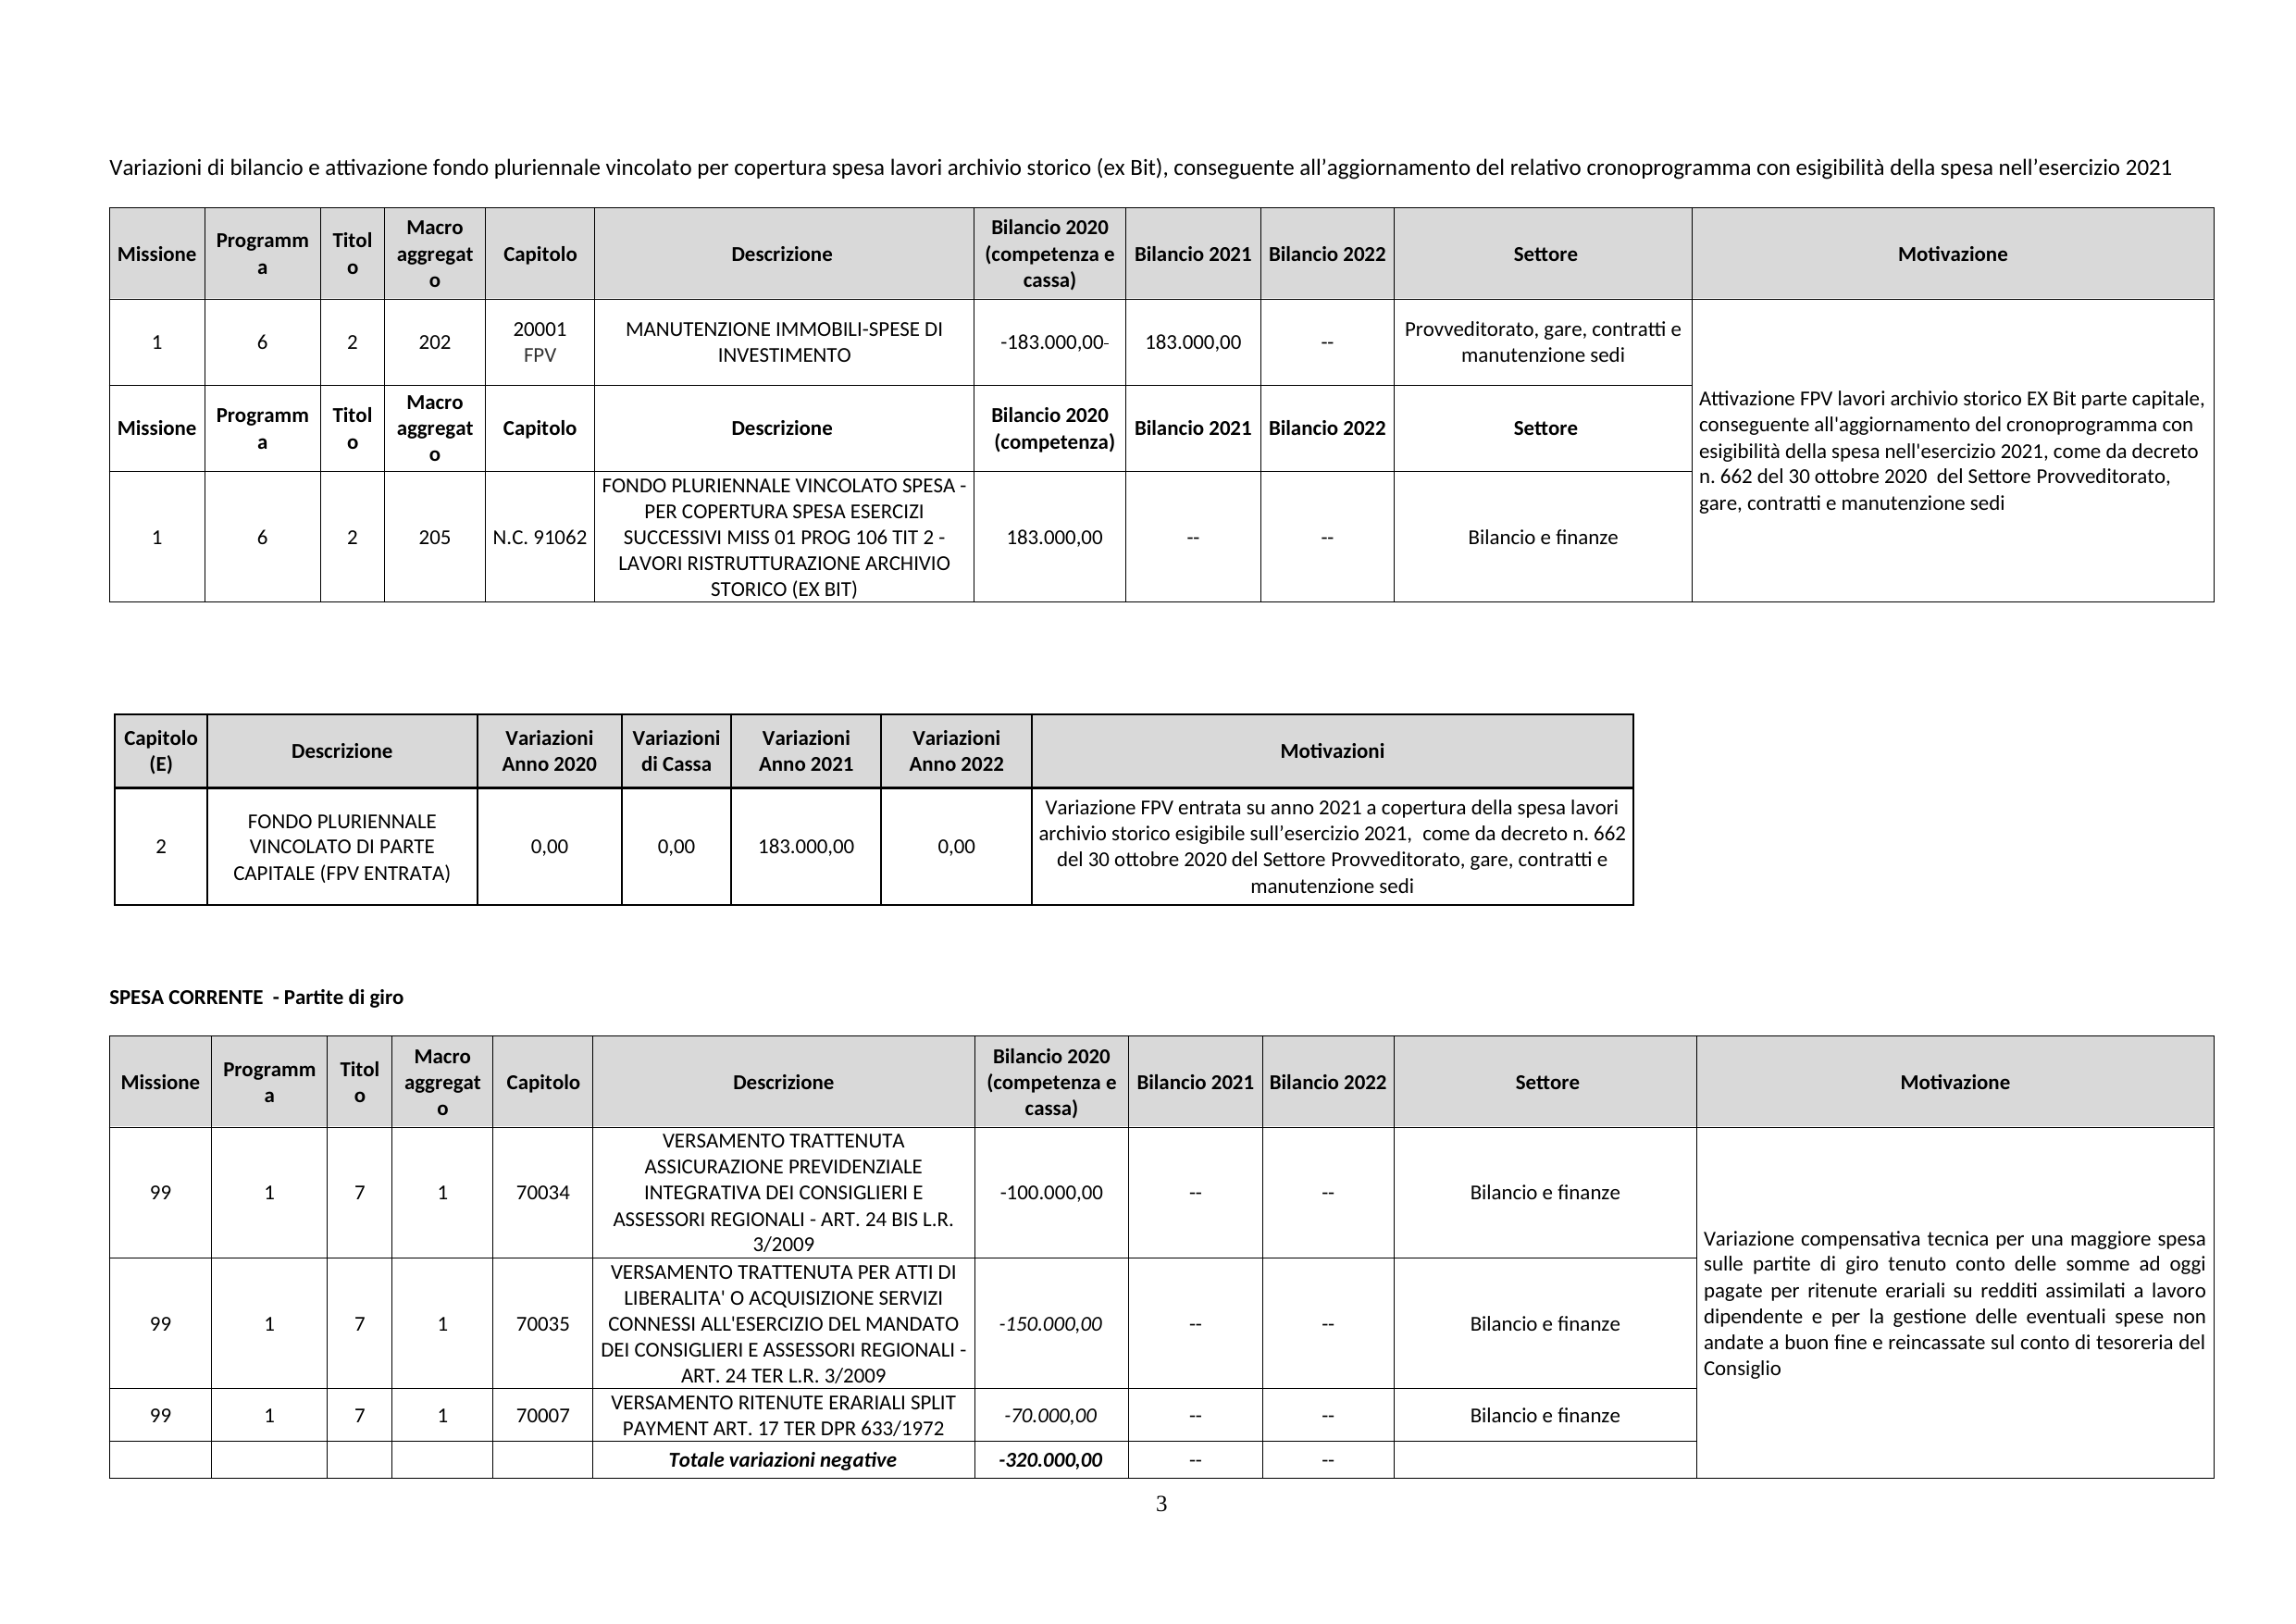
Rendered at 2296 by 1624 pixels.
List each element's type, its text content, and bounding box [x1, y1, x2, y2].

table_header Descrizione [208, 715, 477, 787]
table_cell Variazione FPV entrata su anno 2021 a copertura della spesa lavori archivio storico esigibile sull’esercizio 2021, come da decreto n. 662 del 30 ottobre 2020 del Settore Provveditorato, gare, contratti e manutenzione sedi [1033, 789, 1632, 904]
table_cell 0,00 [882, 789, 1031, 904]
table_header Motivazioni [1033, 715, 1632, 787]
table_cell 6 [205, 472, 320, 601]
table_cell 1 [392, 1258, 492, 1388]
table_header Bilancio 2022 [1263, 1036, 1394, 1126]
table_cell Titolo [321, 386, 384, 471]
table_cell -320.000,00 [975, 1442, 1128, 1478]
table_cell [392, 1442, 492, 1478]
text SPESA CORRENTE - Partite di giro [109, 984, 2214, 1010]
table_cell FONDO PLURIENNALE VINCOLATO SPESA - PER COPERTURA SPESA ESERCIZI SUCCESSIVI MISS 01 PROG 106 TIT 2 - LAVORI RISTRUTTURAZIONE ARCHIVIO STORICO (EX BIT) [595, 472, 974, 601]
table_cell 6 [205, 300, 320, 385]
table_header Capitolo [486, 208, 594, 298]
table_cell 1 [212, 1258, 327, 1388]
table_cell 0,00 [623, 789, 730, 904]
table_header Titolo [321, 208, 384, 298]
table_cell Totale variazioni negative [593, 1442, 974, 1478]
table_cell Provveditorato, gare, contratti e manutenzione sedi [1395, 300, 1692, 385]
table_cell [493, 1442, 592, 1478]
table_cell 1 [392, 1389, 492, 1441]
table_cell [212, 1442, 327, 1478]
table_cell Programma [205, 386, 320, 471]
table_header Bilancio 2020 (competenza e cassa) [975, 1036, 1128, 1126]
table_header Bilancio 2020 (competenza e cassa) [974, 208, 1125, 298]
table_cell Attivazione FPV lavori archivio storico EX Bit parte capitale, conseguente all'aggiornamento del cronoprogramma con esigibilità della spesa nell'esercizio 2021, come da decreto n. 662 del 30 ottobre 2020 del Settore Provveditorato, gare, contratti e manutenzione sedi [1693, 300, 2214, 601]
table_cell 202 [385, 300, 485, 385]
table_header Settore [1395, 1036, 1696, 1126]
table_cell Descrizione [595, 386, 974, 471]
table_cell -- [1129, 1442, 1262, 1478]
table_cell -- [1129, 1389, 1262, 1441]
table_cell -- [1263, 1258, 1394, 1388]
table_cell VERSAMENTO RITENUTE ERARIALI SPLIT PAYMENT ART. 17 TER DPR 633/1972 [593, 1389, 974, 1441]
table_cell Macro aggregato [385, 386, 485, 471]
table_cell 183.000,00 [1126, 300, 1260, 385]
table_cell 0,00 [478, 789, 621, 904]
table_cell 99 [110, 1128, 211, 1258]
table_cell 1 [110, 300, 205, 385]
table_cell FONDO PLURIENNALE VINCOLATO DI PARTE CAPITALE (FPV ENTRATA) [208, 789, 477, 904]
table_cell Bilancio e finanze [1395, 1128, 1696, 1258]
table_cell -- [1129, 1258, 1262, 1388]
table_cell [328, 1442, 391, 1478]
table_cell -- [1261, 472, 1394, 601]
table_cell 1 [212, 1389, 327, 1441]
table_header Capitolo (E) [116, 715, 206, 787]
table_cell Bilancio e finanze [1395, 472, 1692, 601]
table_cell Bilancio 2021 [1126, 386, 1260, 471]
table_cell 183.000,00 [732, 789, 880, 904]
table_cell 2 [116, 789, 206, 904]
table_cell -- [1126, 472, 1260, 601]
table_cell 99 [110, 1258, 211, 1388]
table_header Programma [205, 208, 320, 298]
table_header Descrizione [595, 208, 974, 298]
table_cell 70034 [493, 1128, 592, 1258]
table_cell -- [1263, 1442, 1394, 1478]
table_header Bilancio 2021 [1129, 1036, 1262, 1126]
table_header Programma [212, 1036, 327, 1126]
table_cell Capitolo [486, 386, 594, 471]
table_header Titolo [328, 1036, 391, 1126]
table_header Macro aggregato [385, 208, 485, 298]
table_cell 205 [385, 472, 485, 601]
table_cell 2 [321, 300, 384, 385]
table_cell [110, 1442, 211, 1478]
table_cell 7 [328, 1389, 391, 1441]
table_cell -150.000,00 [975, 1258, 1128, 1388]
table_cell -- [1263, 1389, 1394, 1441]
table_cell N.C. 91062 [486, 472, 594, 601]
table_cell VERSAMENTO TRATTENUTA ASSICURAZIONE PREVIDENZIALE INTEGRATIVA DEI CONSIGLIERI E ASSESSORI REGIONALI - ART. 24 BIS L.R. 3/2009 [593, 1128, 974, 1258]
table_cell Bilancio 2020 (competenza) [974, 386, 1125, 471]
table_header Motivazione [1697, 1036, 2214, 1126]
table_cell VERSAMENTO TRATTENUTA PER ATTI DI LIBERALITA' O ACQUISIZIONE SERVIZI CONNESSI ALL'ESERCIZIO DEL MANDATO DEI CONSIGLIERI E ASSESSORI REGIONALI - ART. 24 TER L.R. 3/2009 [593, 1258, 974, 1388]
table_header Macro aggregato [392, 1036, 492, 1126]
table_header Descrizione [593, 1036, 974, 1126]
table_cell 7 [328, 1128, 391, 1258]
table_cell 70035 [493, 1258, 592, 1388]
table_cell Bilancio e finanze [1395, 1258, 1696, 1388]
table_header Capitolo [493, 1036, 592, 1126]
table_cell 70007 [493, 1389, 592, 1441]
table_header Variazioni Anno 2022 [882, 715, 1031, 787]
table_cell Bilancio e finanze [1395, 1389, 1696, 1441]
table_cell -- [1261, 300, 1394, 385]
table_cell 1 [392, 1128, 492, 1258]
table_cell Settore [1395, 386, 1692, 471]
table_header Missione [110, 1036, 211, 1126]
table_header Variazioni di Cassa [623, 715, 730, 787]
table_cell -- [1263, 1128, 1394, 1258]
table_cell 7 [328, 1258, 391, 1388]
table_cell 20001 FPV [486, 300, 594, 385]
table_cell MANUTENZIONE IMMOBILI-SPESE DI INVESTIMENTO [595, 300, 974, 385]
table_cell 99 [110, 1389, 211, 1441]
table_cell 2 [321, 472, 384, 601]
table_cell 1 [212, 1128, 327, 1258]
table_cell 1 [110, 472, 205, 601]
table_header Settore [1395, 208, 1692, 298]
table_header Variazioni Anno 2021 [732, 715, 880, 787]
table_cell -183.000,00 [974, 300, 1125, 385]
table_cell -100.000,00 [975, 1128, 1128, 1258]
table_header Bilancio 2021 [1126, 208, 1260, 298]
table_cell Bilancio 2022 [1261, 386, 1394, 471]
table_cell [1395, 1442, 1696, 1478]
table_cell -70.000,00 [975, 1389, 1128, 1441]
table_cell Variazione compensativa tecnica per una maggiore spesa sulle partite di giro tenuto conto delle somme ad oggi pagate per ritenute erariali su redditi assimilati a lavoro dipendente e per la gestione delle eventuali spese non andate a buon fine e reincassate sul conto di tesoreria del Consiglio [1697, 1128, 2214, 1478]
table_header Motivazione [1693, 208, 2214, 298]
table_cell Missione [110, 386, 205, 471]
text Variazioni di bilancio e attivazione fondo pluriennale vincolato per copertura spesa lavori archivio storico (ex Bit), conseguente all’aggiornamento del relativo cronoprogramma con esigibilità della spesa nell’esercizio 2021 [109, 153, 2214, 181]
table_header Variazioni Anno 2020 [478, 715, 621, 787]
table_cell 183.000,00 [974, 472, 1125, 601]
table_header Bilancio 2022 [1261, 208, 1394, 298]
table_cell -- [1129, 1128, 1262, 1258]
table_header Missione [110, 208, 205, 298]
